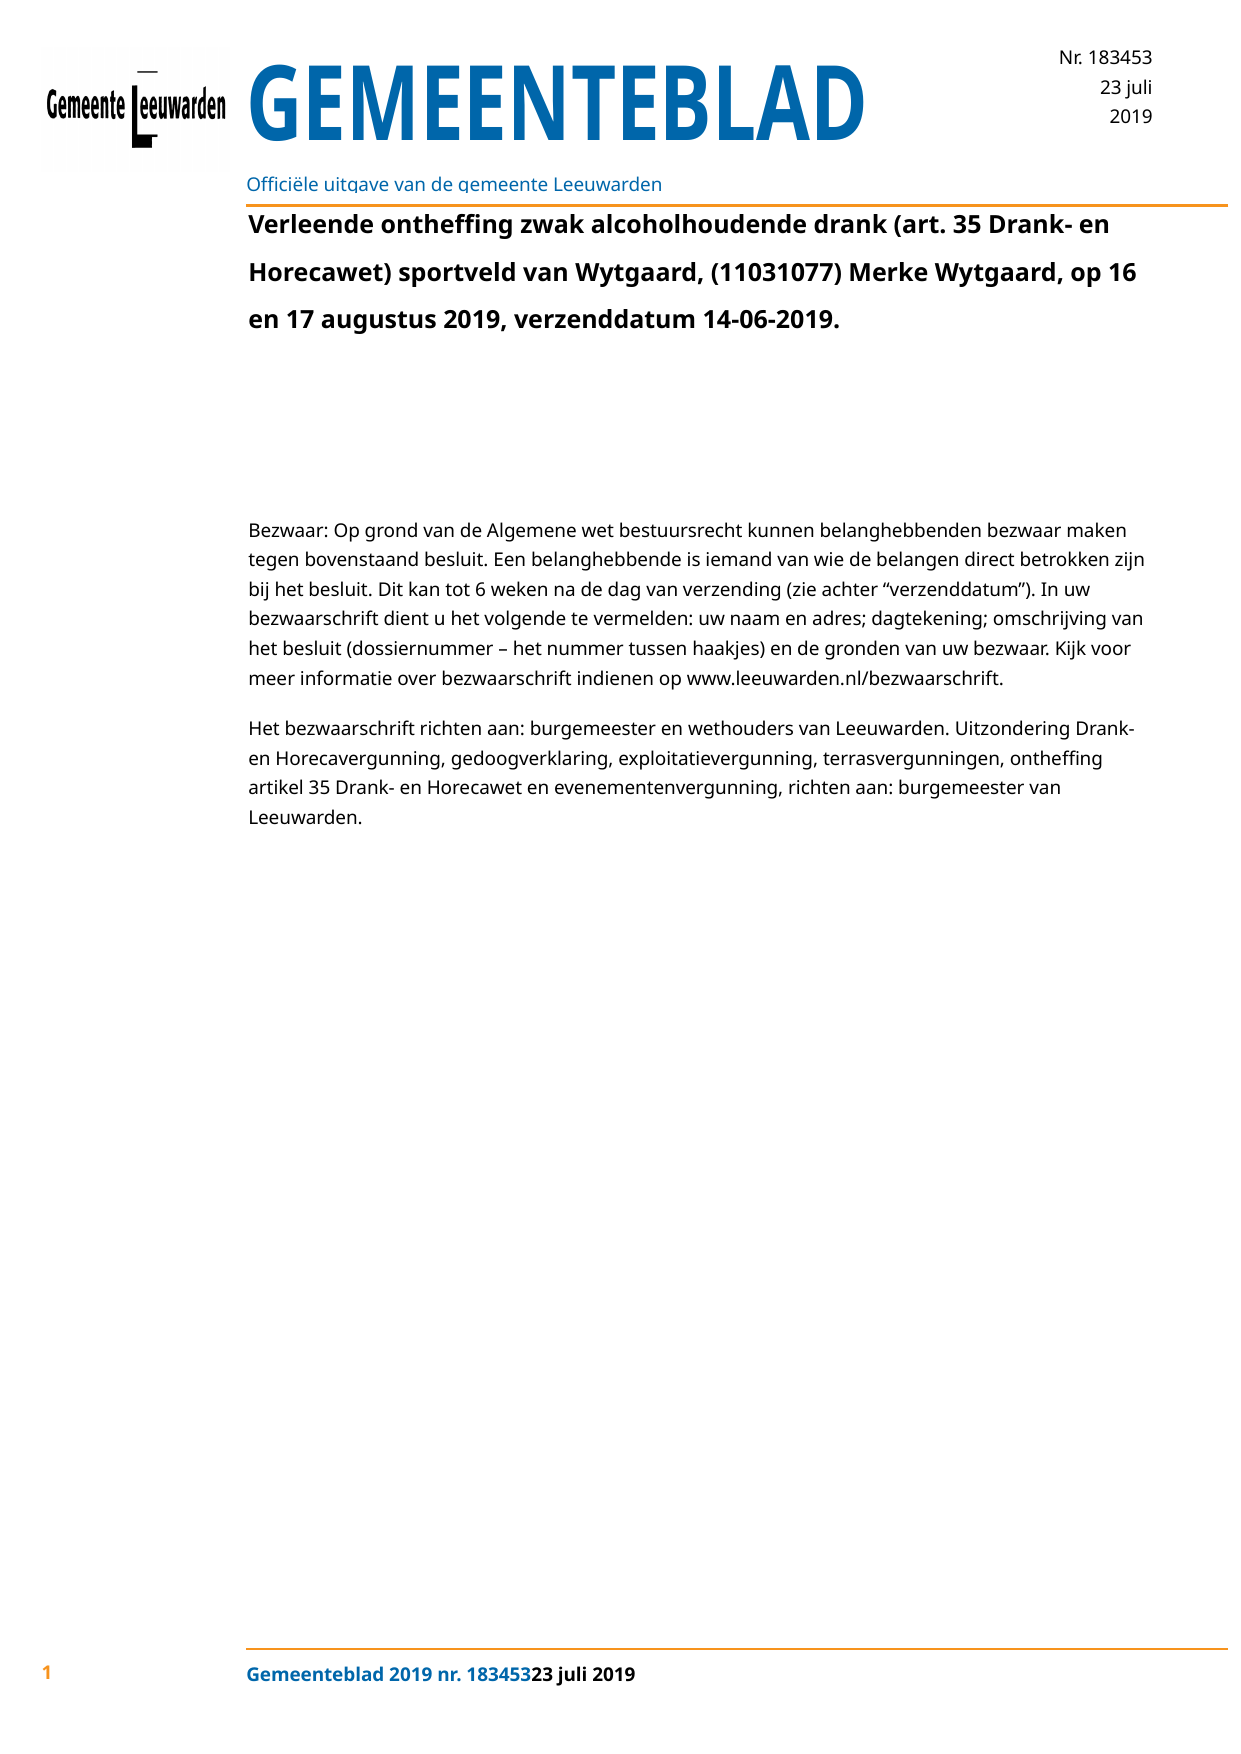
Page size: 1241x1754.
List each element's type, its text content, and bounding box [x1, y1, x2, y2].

text Verleende ontheffing zwak alcoholhoudende drank (art. 35 Drank- en Horecawet) sportveld van Wytgaard, (11031077) Merke Wytgaard, op 16 en 17 augustus 2019, verzenddatum 14-06-2019. [248, 207, 1152, 336]
text Bezwaar: Op grond van de Algemene wet bestuursrecht kunnen belanghebbenden bezwaar maken tegen bovenstaand besluit. Een belanghebbende is iemand van wie de belangen direct betrokken zijn bij het besluit. Dit kan tot 6 weken na de dag van verzending (zie achter “verzenddatum”). In uw bezwaarschrift dient u het volgende te vermelden: uw naam en adres; dagtekening; omschrijving van het besluit (dossiernummer – het nummer tussen haakjes) en de gronden van uw bezwaar. Kijk voor meer informatie over bezwaarschrift indienen op www.leeuwarden.nl/bezwaarschrift. [248, 517, 1152, 690]
picture [41, 47, 231, 172]
text Het bezwaarschrift richten aan: burgemeester en wethouders van Leeuwarden. Uitzondering Drank- en Horecavergunning, gedoogverklaring, exploitatievergunning, terrasvergunningen, ontheffing artikel 35 Drank- en Horecawet en evenementenvergunning, richten aan: burgemeester van Leeuwarden. [248, 715, 1152, 829]
